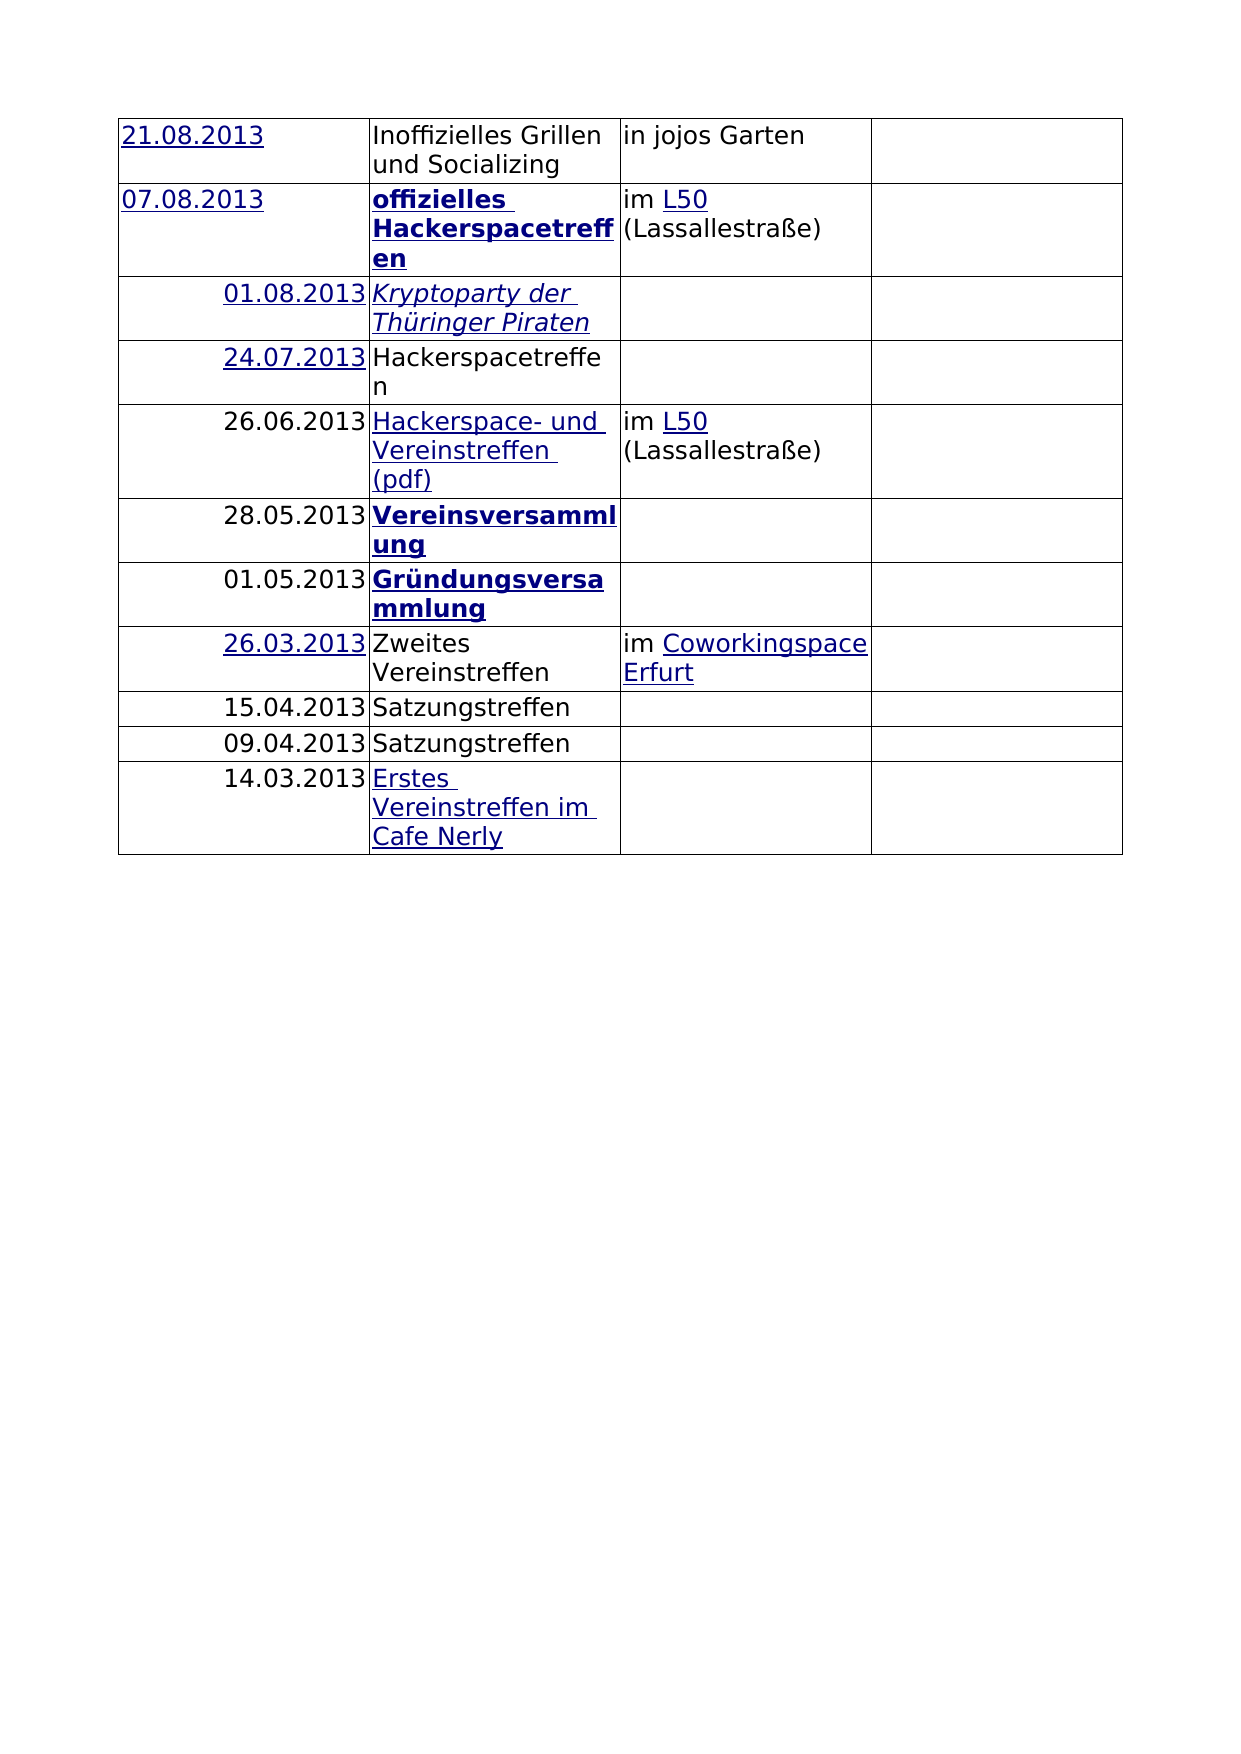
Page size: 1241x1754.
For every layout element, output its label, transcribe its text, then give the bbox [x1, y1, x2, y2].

table_cell Gründungsversammlung [370, 563, 620, 626]
table_cell 24.07.2013 [119, 341, 369, 404]
table_cell [872, 341, 1122, 404]
table_cell Hackerspace- und Vereinstreffen (pdf) [370, 405, 620, 498]
table_cell 14.03.2013 [119, 762, 369, 854]
table_cell 15.04.2013 [119, 692, 369, 726]
table_cell [621, 762, 871, 854]
table_cell [872, 499, 1122, 562]
table_cell Erstes Vereinstreffen im Cafe Nerly [370, 762, 620, 854]
table_cell [621, 563, 871, 626]
table_cell [872, 405, 1122, 498]
table_cell Kryptoparty der Thüringer Piraten [370, 277, 620, 340]
table_cell Inoffizielles Grillen und Socializing [370, 119, 620, 182]
table_cell [872, 727, 1122, 761]
table_cell [621, 692, 871, 726]
table_cell [621, 277, 871, 340]
table_cell Satzungstreffen [370, 727, 620, 761]
table_cell 07.08.2013 [119, 184, 369, 276]
table_cell 01.08.2013 [119, 277, 369, 340]
table_cell 09.04.2013 [119, 727, 369, 761]
table_cell [872, 692, 1122, 726]
table_cell [872, 119, 1122, 182]
table_cell 21.08.2013 [119, 119, 369, 182]
table_cell im L50 (Lassallestraße) [621, 405, 871, 498]
table_cell [872, 762, 1122, 854]
table_cell in jojos Garten [621, 119, 871, 182]
table_cell Zweites Vereinstreffen [370, 627, 620, 691]
table_cell [621, 499, 871, 562]
table_cell offizielles Hackerspacetreffen [370, 184, 620, 276]
table_cell 26.03.2013 [119, 627, 369, 691]
table_cell [872, 627, 1122, 691]
table_cell [872, 277, 1122, 340]
table_cell [621, 727, 871, 761]
table_cell [872, 184, 1122, 276]
table_cell 28.05.2013 [119, 499, 369, 562]
table_cell Hackerspacetreffen [370, 341, 620, 404]
table_cell Vereinsversammlung [370, 499, 620, 562]
table_cell 26.06.2013 [119, 405, 369, 498]
table_cell Satzungstreffen [370, 692, 620, 726]
table_cell [621, 341, 871, 404]
table_cell 01.05.2013 [119, 563, 369, 626]
table_cell [872, 563, 1122, 626]
table_cell im L50 (Lassallestraße) [621, 184, 871, 276]
table_cell im Coworkingspace Erfurt [621, 627, 871, 691]
